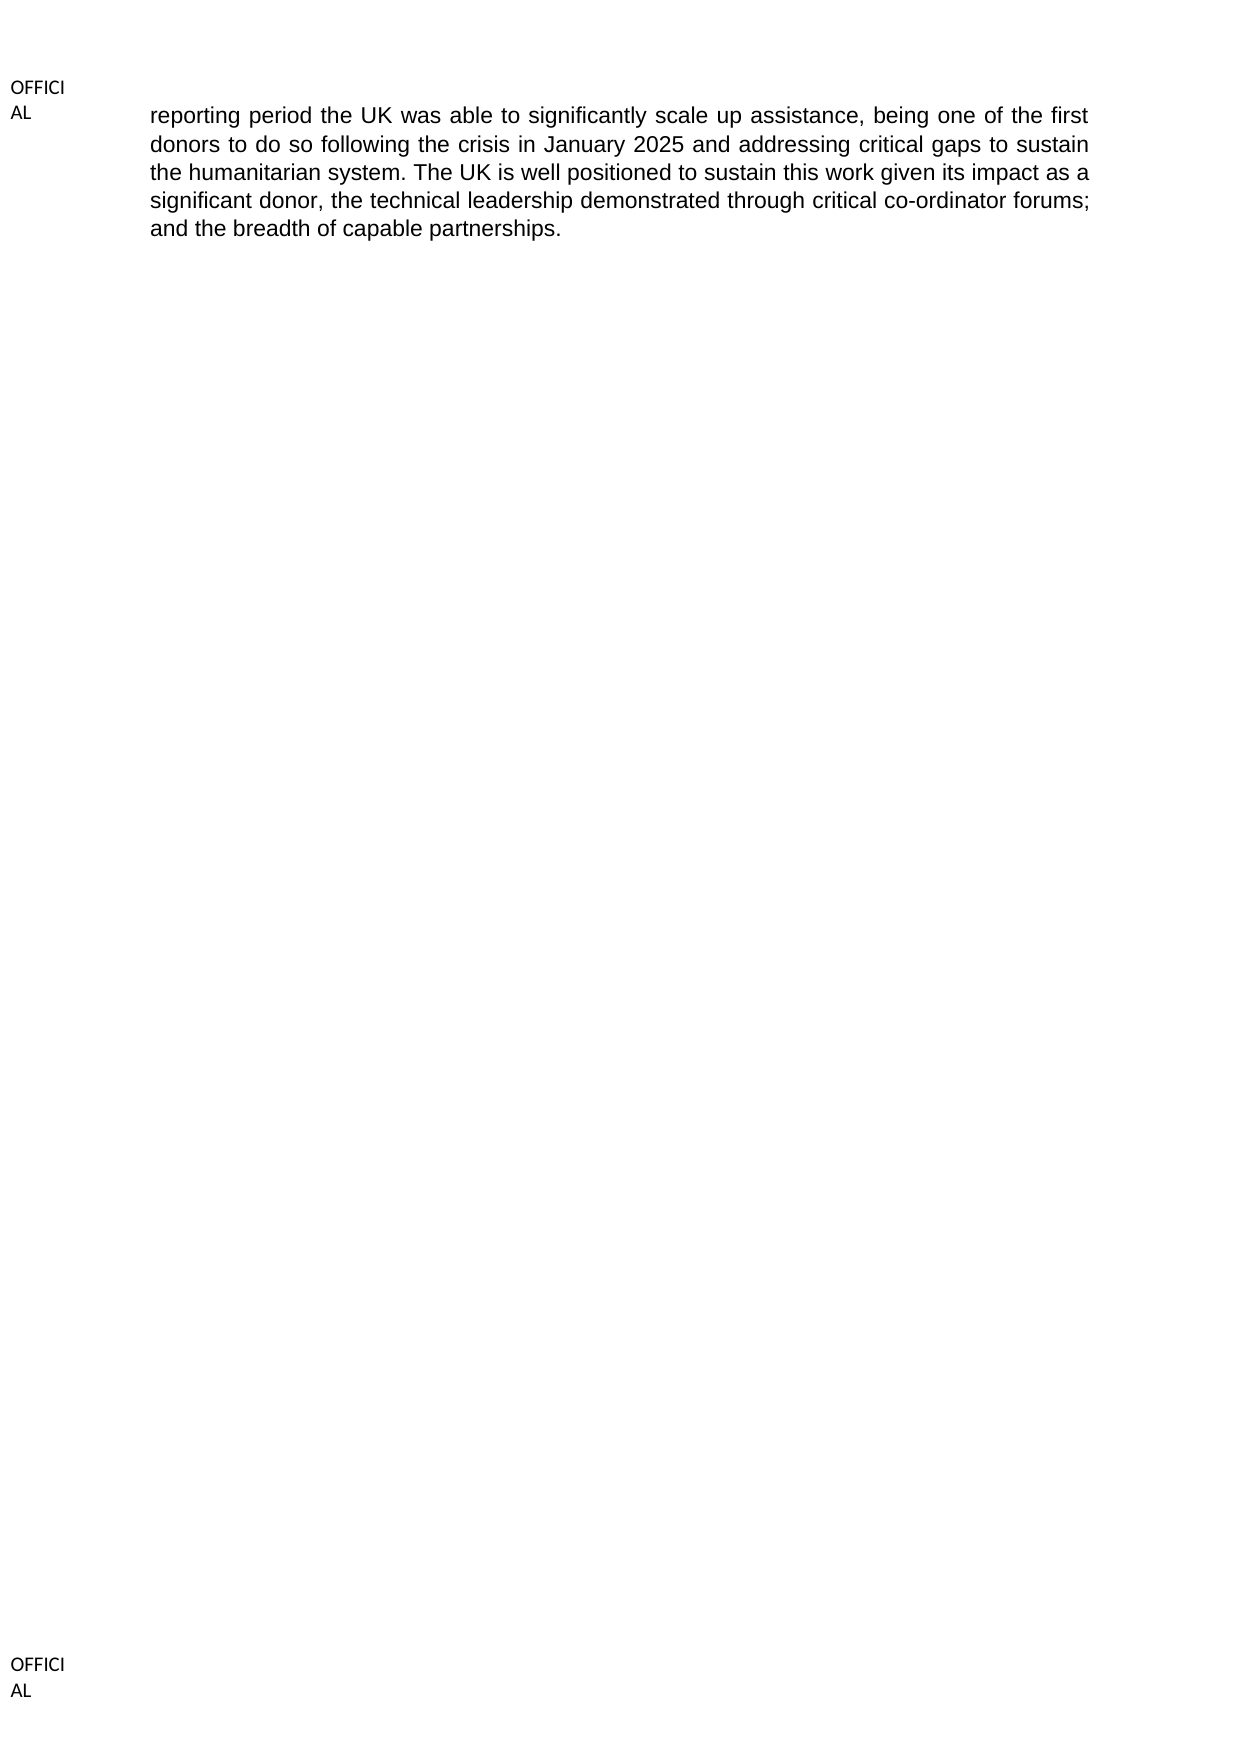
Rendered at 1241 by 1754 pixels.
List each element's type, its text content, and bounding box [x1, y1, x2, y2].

text reporting period the UK was able to significantly scale up assistance, being one of the first donors to do so following the crisis in January 2025 and addressing critical gaps to sustain the humanitarian system. The UK is well positioned to sustain this work given its impact as a significant donor, the technical leadership demonstrated through critical co-ordinator forums; and the breadth of capable partnerships. [150, 102, 1090, 241]
